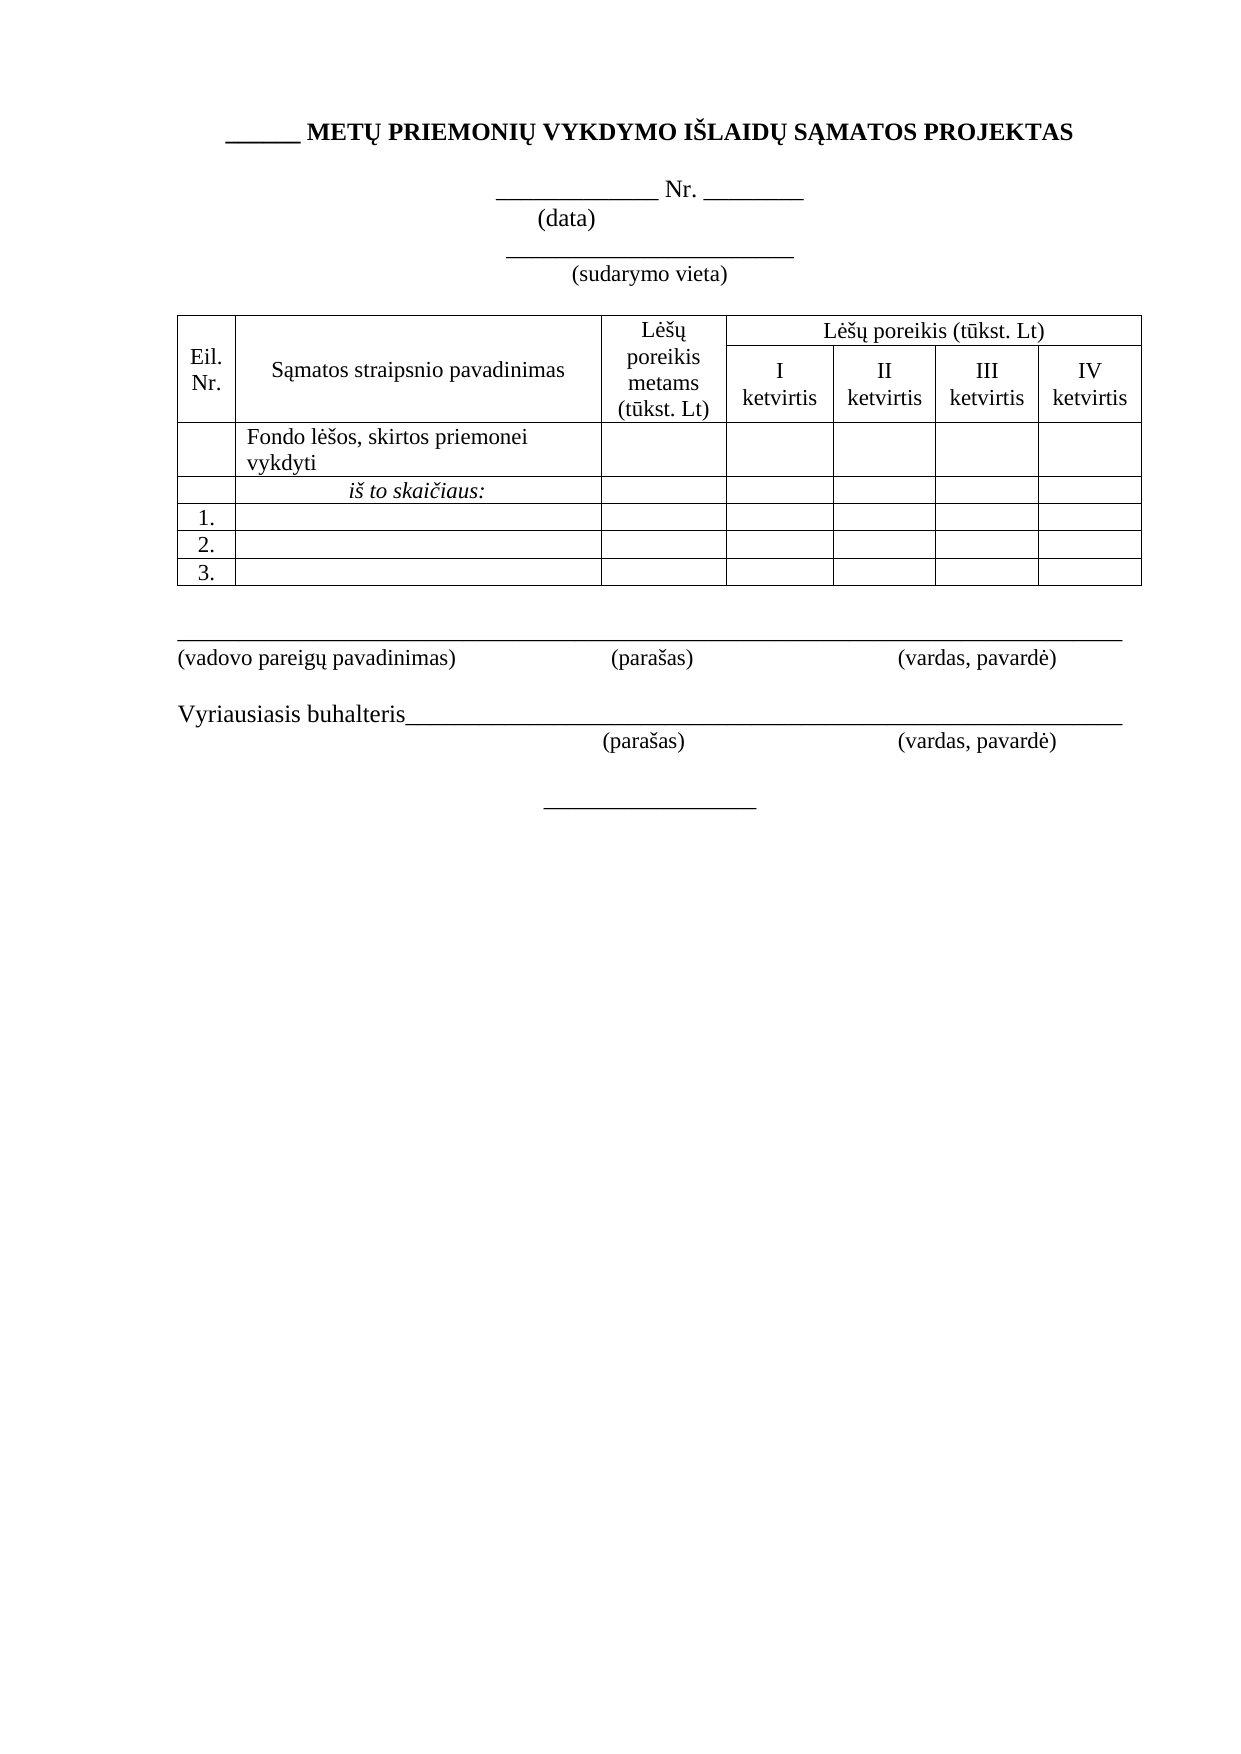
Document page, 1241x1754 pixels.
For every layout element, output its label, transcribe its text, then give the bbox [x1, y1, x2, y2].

table_cell [1039, 559, 1141, 585]
table_cell iš to skaičiaus: [236, 477, 601, 503]
table_cell Fondo lėšos, skirtos priemonei vykdyti [236, 423, 601, 476]
table_cell [178, 477, 235, 503]
table_cell [727, 504, 833, 530]
table_cell [1039, 531, 1141, 558]
text ______ METŲ PRIEMONIŲ VYKDYMO IŠLAIDŲ SĄMATOS PROJEKTAS [177, 117, 1122, 145]
table_cell [834, 477, 935, 503]
text Vyriausiasis buhalteris [177, 699, 1122, 728]
table_cell IV ketvirtis [1039, 346, 1141, 422]
table_cell [236, 531, 601, 558]
table_cell [727, 531, 833, 558]
table_cell [834, 423, 935, 476]
table_cell [727, 423, 833, 476]
table_cell [602, 504, 726, 530]
table_cell [1039, 423, 1141, 476]
table_header Eil. Nr. [178, 316, 235, 422]
table_cell [727, 559, 833, 585]
text (data) [177, 203, 1122, 232]
table_cell [602, 559, 726, 585]
table_cell [602, 423, 726, 476]
table_cell 1. [178, 504, 235, 530]
table_cell [936, 531, 1038, 558]
table_cell [236, 559, 601, 585]
text (parašas) (vardas, pavardė) [602, 728, 1122, 754]
table_cell [936, 504, 1038, 530]
text _ [177, 615, 1122, 640]
text _______________________ [177, 232, 1122, 260]
table_cell [834, 531, 935, 558]
table_cell [1039, 504, 1141, 530]
table_cell [178, 423, 235, 476]
table_cell II ketvirtis [834, 346, 935, 422]
text (vadovo pareigų pavadinimas) (parašas) (vardas, pavardė) [177, 644, 1122, 670]
table_cell [727, 477, 833, 503]
table_header Sąmatos straipsnio pavadinimas [236, 316, 601, 422]
table_cell [602, 477, 726, 503]
table_cell [834, 504, 935, 530]
table_cell [602, 531, 726, 558]
text _____________ Nr. ________ [177, 174, 1122, 203]
table_header Lėšų poreikis (tūkst. Lt) [727, 316, 1141, 345]
table_cell [1039, 477, 1141, 503]
table_cell [936, 477, 1038, 503]
table_cell [236, 504, 601, 530]
text (sudarymo vieta) [177, 260, 1122, 287]
table_cell III ketvirtis [936, 346, 1038, 422]
table_cell 2. [178, 531, 235, 558]
table_cell [936, 559, 1038, 585]
table_cell [936, 423, 1038, 476]
table_cell I ketvirtis [727, 346, 833, 422]
text _________________ [177, 783, 1122, 811]
table_cell [834, 559, 935, 585]
table_header Lėšų poreikis metams (tūkst. Lt) [602, 316, 726, 422]
table_cell 3. [178, 559, 235, 585]
